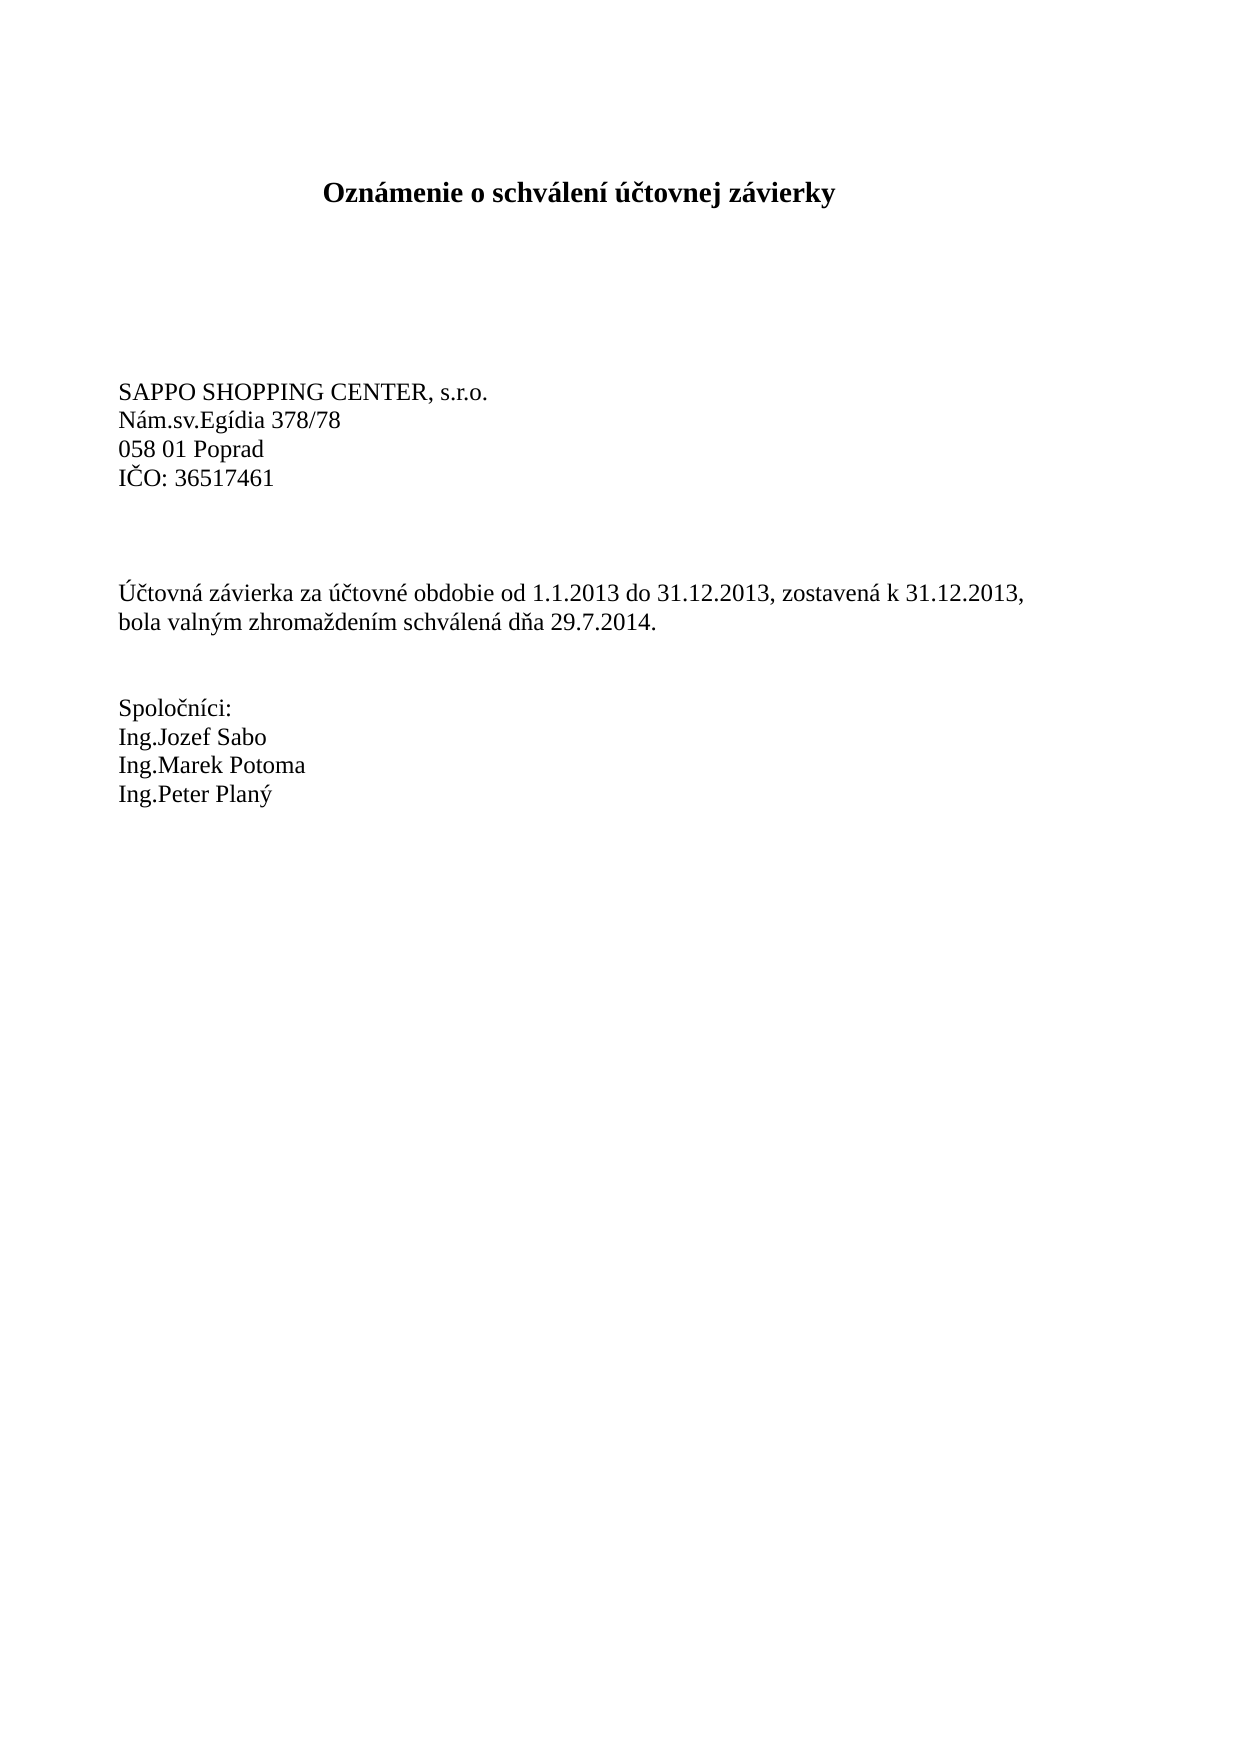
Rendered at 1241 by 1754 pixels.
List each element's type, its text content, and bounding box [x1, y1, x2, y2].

text IČO: 36517461 [118, 463, 1122, 492]
text Účtovná závierka za účtovné obdobie od 1.1.2013 do 31.12.2013, zostavená k 31.12.2013, [118, 578, 1122, 607]
text Ing.Peter Planý [118, 779, 1122, 808]
text Nám.sv.Egídia 378/78 [118, 406, 1122, 434]
text SAPPO SHOPPING CENTER, s.r.o. [118, 377, 1122, 406]
text Ing.Marek Potoma [118, 751, 1122, 779]
text Ing.Jozef Sabo [118, 722, 1122, 751]
text 058 01 Poprad [118, 434, 1122, 463]
text Spoločníci: [118, 693, 1122, 722]
text bola valným zhromaždením schválená dňa 29.7.2014. [118, 607, 1122, 636]
text Oznámenie o schválení účtovnej závierky [118, 176, 1122, 209]
